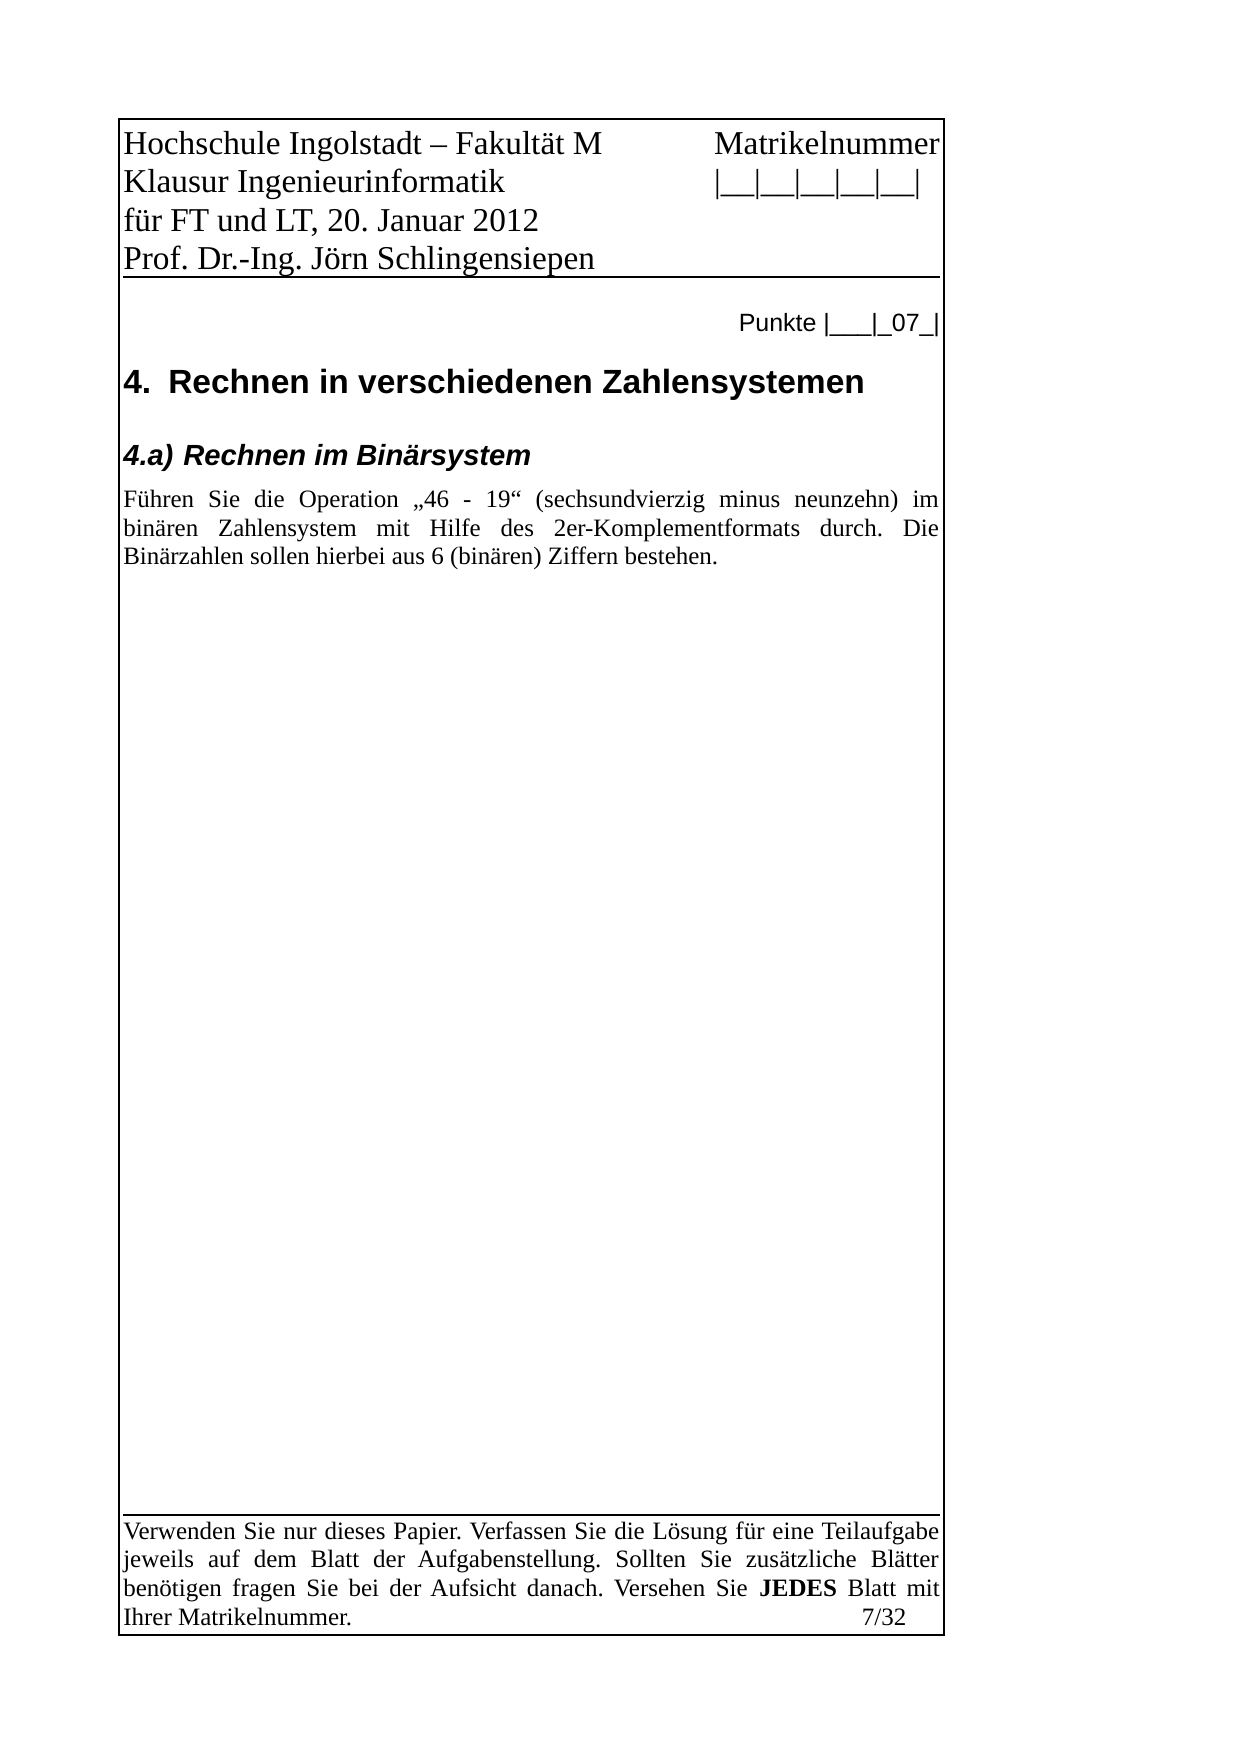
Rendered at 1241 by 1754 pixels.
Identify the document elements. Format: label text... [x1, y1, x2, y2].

text Führen Sie die Operation „46 - 19“ (sechsundvierzig minus neunzehn) im binären Zahlensystem mit Hilfe des 2er-Komplementformats durch. Die Binärzahlen sollen hierbei aus 6 (binären) Ziffern bestehen. [123, 484, 940, 570]
subtitle Rechnen im Binärsystem [123, 438, 940, 471]
text Punkte |___|_07_| [123, 308, 940, 337]
subtitle Rechnen in verschiedenen Zahlensystemen [123, 362, 940, 400]
